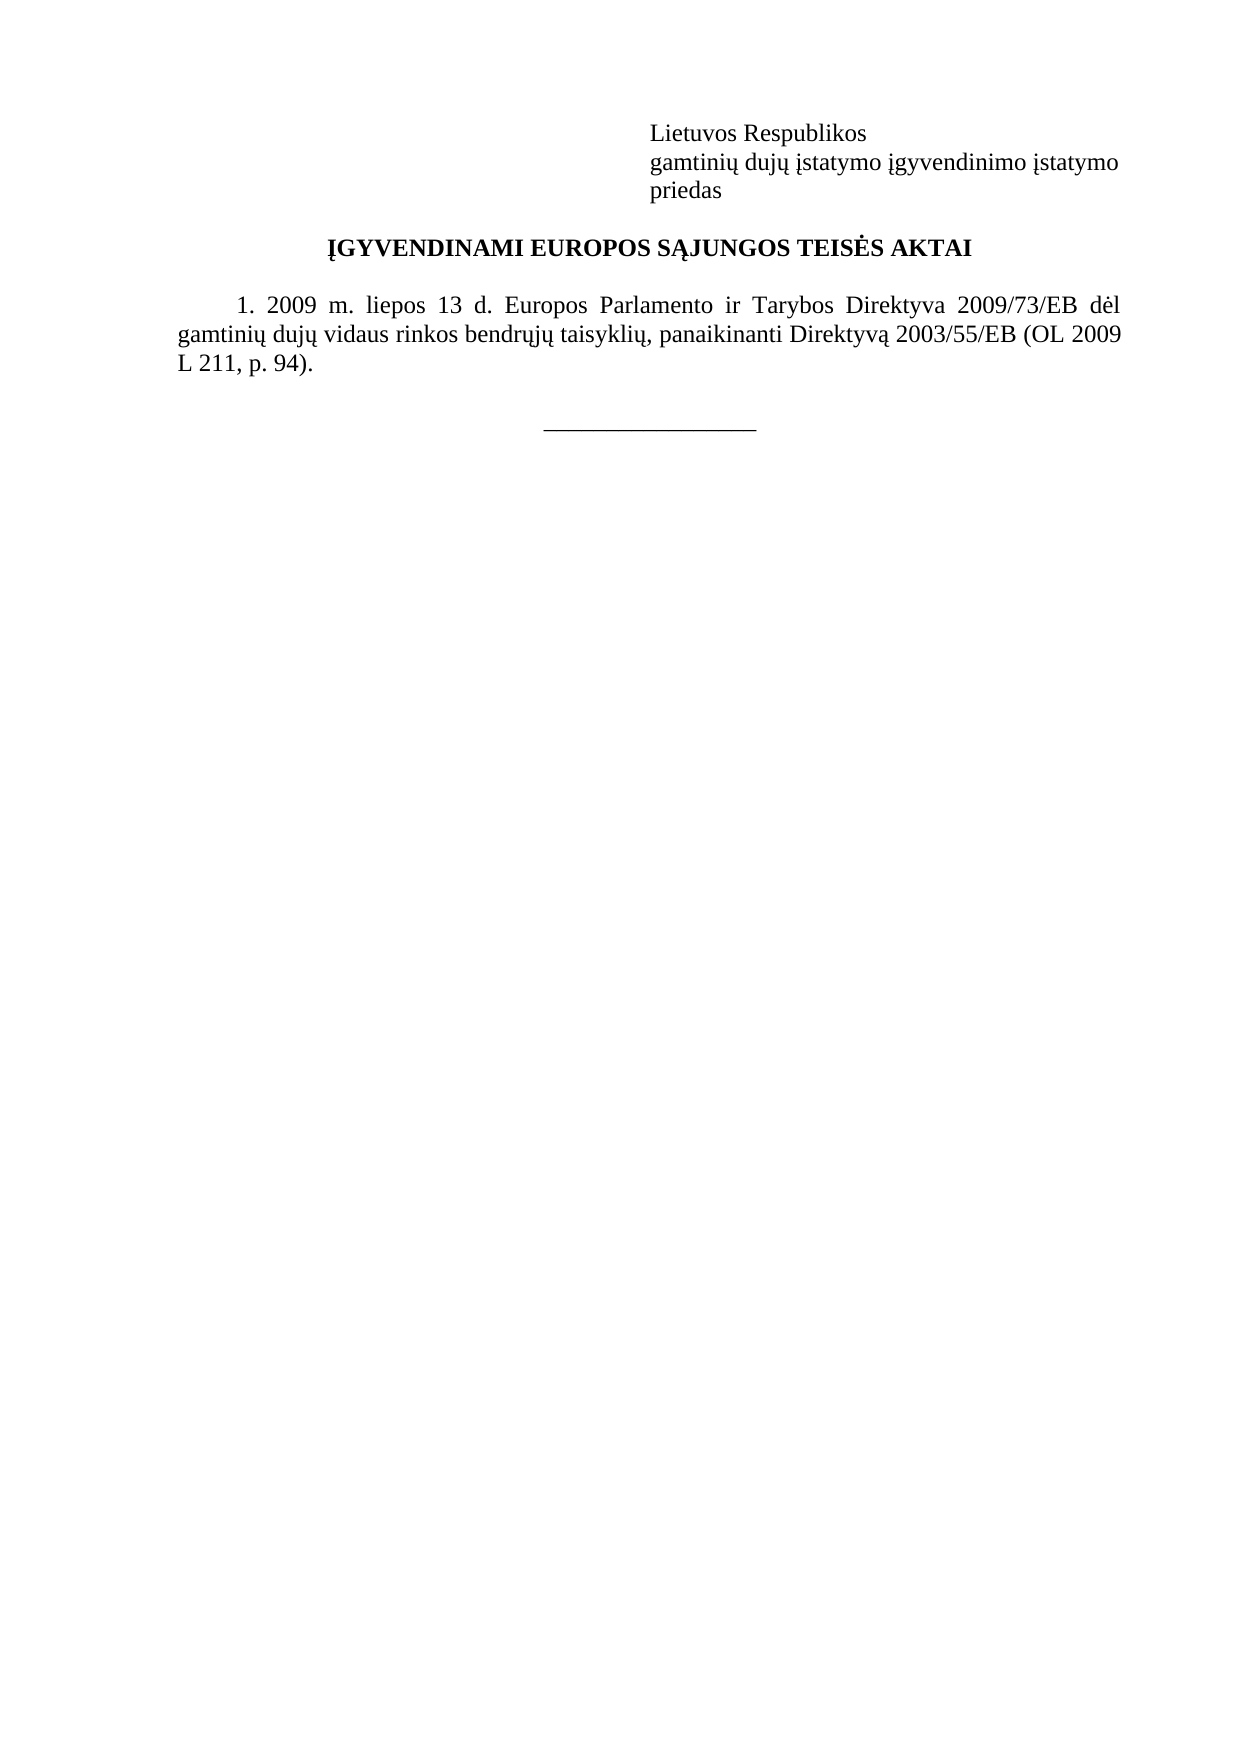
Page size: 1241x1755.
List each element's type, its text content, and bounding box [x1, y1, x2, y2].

text gamtinių dujų įstatymo įgyvendinimo įstatymo [649, 147, 1122, 176]
text 1. 2009 m. liepos 13 d. Europos Parlamento ir Tarybos Direktyva 2009/73/EB dėl gamtinių dujų vidaus rinkos bendrųjų taisyklių, panaikinanti Direktyvą 2003/55/EB (OL 2009 L 211, p. 94). [177, 291, 1122, 377]
text ĮGYVENDINAMI EUROPOS SĄJUNGOS TEISĖS AKTAI [177, 233, 1122, 262]
text _________________ [177, 406, 1122, 434]
text Lietuvos Respublikos [649, 118, 1122, 147]
text priedas [649, 176, 1122, 204]
